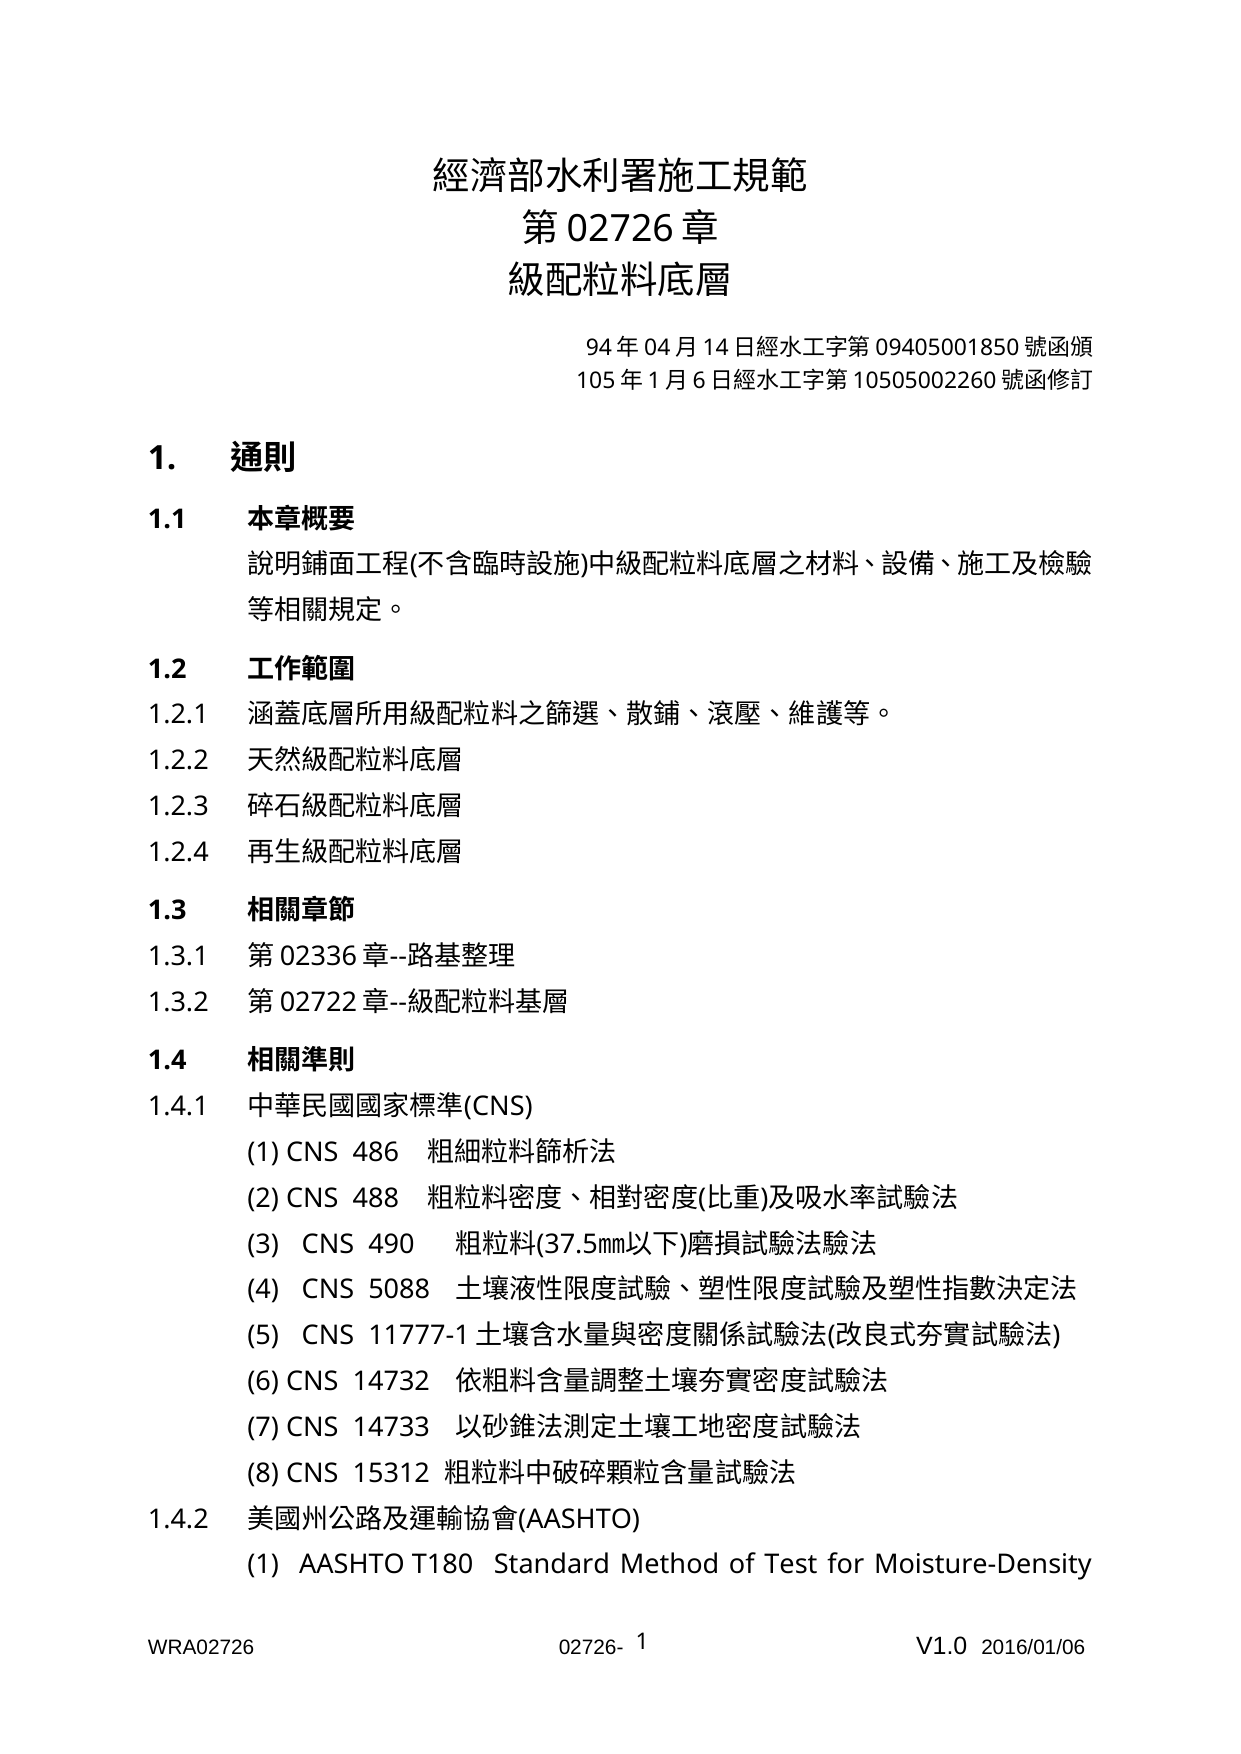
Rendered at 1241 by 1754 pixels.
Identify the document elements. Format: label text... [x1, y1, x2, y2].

subtitle (1) AASHTO T180 Standard Method of Test for Moisture-Density [247, 1537, 1092, 1583]
subtitle 1.4 相關準則 [148, 1033, 1092, 1079]
subtitle 1.2 工作範圍 [148, 641, 1092, 687]
subtitle 1.2.1 涵蓋底層所用級配粒料之篩選、散鋪、滾壓、維護等。 [148, 687, 1092, 733]
subtitle (6) CNS 14732 依粗料含量調整土壤夯實密度試驗法 [247, 1354, 1092, 1400]
subtitle (8) CNS 15312 粗粒料中破碎顆粒含量試驗法 [247, 1446, 1092, 1491]
subtitle 1.2.2 天然級配粒料底層 [148, 733, 1092, 779]
subtitle 1.3.2 第02722章--級配粒料基層 [148, 975, 1092, 1021]
subtitle (1) CNS 486 粗細粒料篩析法 [247, 1125, 1092, 1171]
subtitle 1.3.1 第02336章--路基整理 [148, 929, 1092, 975]
subtitle (2) CNS 488 粗粒料密度、相對密度(比重)及吸水率試驗法 [247, 1171, 1092, 1216]
text 94年04月14日經水工字第09405001850號函頒 [148, 329, 1092, 362]
subtitle 1.4.2 美國州公路及運輸協會(AASHTO) [148, 1491, 1092, 1537]
subtitle (7) CNS 14733 以砂錐法測定土壤工地密度試驗法 [247, 1400, 1092, 1446]
text 105年1月6日經水工字第10505002260號函修訂 [148, 362, 1092, 396]
subtitle (3) CNS 490 粗粒料(37.5㎜以下)磨損試驗法驗法 [247, 1216, 1092, 1262]
subtitle 1.2.3 碎石級配粒料底層 [148, 779, 1092, 825]
subtitle 1.4.1 中華民國國家標準(CNS) [148, 1079, 1092, 1125]
text 級配粒料底層 [148, 252, 1092, 304]
subtitle (5) CNS 11777-1土壤含水量與密度關係試驗法(改良式夯實試驗法) [247, 1308, 1092, 1354]
subtitle 1. 通則 [148, 433, 1092, 479]
text 經濟部水利署施工規範 [148, 148, 1092, 200]
subtitle 1.2.4 再生級配粒料底層 [148, 825, 1092, 871]
text 第02726章 [148, 200, 1092, 252]
subtitle (4) CNS 5088 土壤液性限度試驗、塑性限度試驗及塑性指數決定法 [247, 1262, 1092, 1308]
subtitle 1.3 相關章節 [148, 883, 1092, 929]
text 說明鋪面工程(不含臨時設施)中級配粒料底層之材料、設備、施工及檢驗等相關規定。 [247, 537, 1092, 629]
subtitle 1.1 本章概要 [148, 491, 1092, 537]
